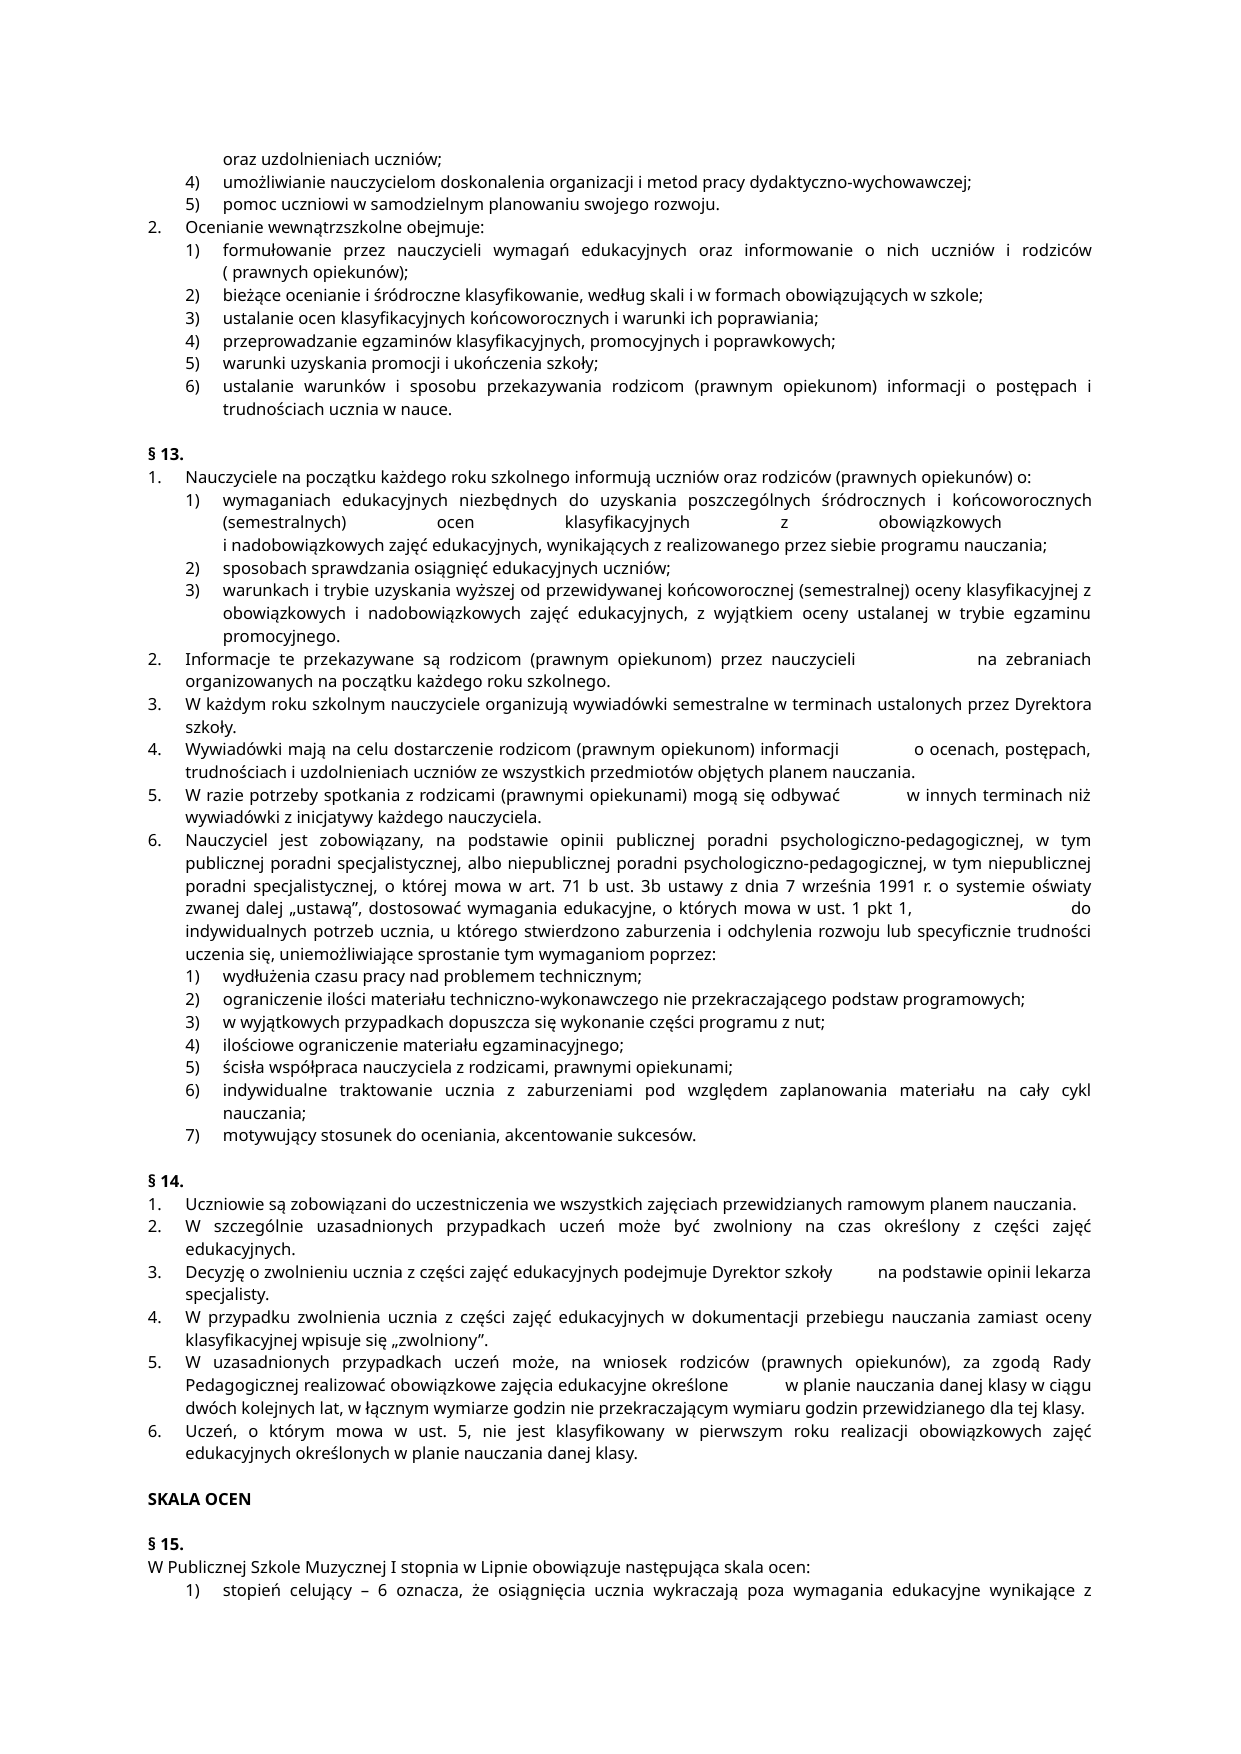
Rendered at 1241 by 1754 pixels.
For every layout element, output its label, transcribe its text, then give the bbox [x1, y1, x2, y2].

list ustalanie warunków i sposobu przekazywania rodzicom (prawnym opiekunom) informacji o postępach i trudnościach ucznia w nauce. [185, 375, 1093, 420]
list W każdym roku szkolnym nauczyciele organizują wywiadówki semestralne w terminach ustalonych przez Dyrektora szkoły. [148, 693, 1093, 738]
list Nauczyciele na początku każdego roku szkolnego informują uczniów oraz rodziców (prawnych opiekunów) o: [148, 466, 1093, 488]
list wymaganiach edukacyjnych niezbędnych do uzyskania poszczególnych śródrocznych i końcoworocznych (semestralnych) ocen klasyfikacyjnych z obowiązkowych i nadobowiązkowych zajęć edukacyjnych, wynikających z realizowanego przez siebie programu nauczania; [185, 488, 1093, 556]
list warunki uzyskania promocji i ukończenia szkoły; [185, 352, 1093, 375]
list w wyjątkowych przypadkach dopuszcza się wykonanie części programu z nut; [185, 1011, 1093, 1033]
list sposobach sprawdzania osiągnięć edukacyjnych uczniów; [185, 556, 1093, 579]
text § 15. [148, 1510, 1093, 1556]
list Nauczyciel jest zobowiązany, na podstawie opinii publicznej poradni psychologiczno-pedagogicznej, w tym publicznej poradni specjalistycznej, albo niepublicznej poradni psychologiczno-pedagogicznej, w tym niepublicznej poradni specjalistycznej, o której mowa w art. 71 b ust. 3b ustawy z dnia 7 września 1991 r. o systemie oświaty zwanej dalej „ustawą”, dostosować wymagania edukacyjne, o których mowa w ust. 1 pkt 1, do indywidualnych potrzeb ucznia, u którego stwierdzono zaburzenia i odchylenia rozwoju lub specyficznie trudności uczenia się, uniemożliwiające sprostanie tym wymaganiom poprzez: [148, 829, 1093, 965]
list warunkach i trybie uzyskania wyższej od przewidywanej końcoworocznej (semestralnej) oceny klasyfikacyjnej z obowiązkowych i nadobowiązkowych zajęć edukacyjnych, z wyjątkiem oceny ustalanej w trybie egzaminu promocyjnego. [185, 579, 1093, 647]
list W razie potrzeby spotkania z rodzicami (prawnymi opiekunami) mogą się odbywać w innych terminach niż wywiadówki z inicjatywy każdego nauczyciela. [148, 783, 1093, 829]
list oraz uzdolnieniach uczniów; [185, 148, 1093, 170]
list ograniczenie ilości materiału techniczno-wykonawczego nie przekraczającego podstaw programowych; [185, 988, 1093, 1011]
list przeprowadzanie egzaminów klasyfikacyjnych, promocyjnych i poprawkowych; [185, 329, 1093, 352]
list stopień celujący – 6 oznacza, że osiągnięcia ucznia wykraczają poza wymagania edukacyjne wynikające z [185, 1578, 1093, 1601]
list pomoc uczniowi w samodzielnym planowaniu swojego rozwoju. [185, 193, 1093, 216]
text SKALA OCEN [148, 1487, 1093, 1510]
list Wywiadówki mają na celu dostarczenie rodzicom (prawnym opiekunom) informacji o ocenach, postępach, trudnościach i uzdolnieniach uczniów ze wszystkich przedmiotów objętych planem nauczania. [148, 738, 1093, 783]
text § 14. [148, 1169, 1093, 1192]
list indywidualne traktowanie ucznia z zaburzeniami pod względem zaplanowania materiału na cały cykl nauczania; [185, 1079, 1093, 1124]
list Ocenianie wewnątrzszkolne obejmuje: [148, 216, 1093, 238]
list wydłużenia czasu pracy nad problemem technicznym; [185, 965, 1093, 988]
list ścisła współpraca nauczyciela z rodzicami, prawnymi opiekunami; [185, 1056, 1093, 1079]
text W Publicznej Szkole Muzycznej I stopnia w Lipnie obowiązuje następująca skala ocen: [148, 1556, 1093, 1578]
list umożliwianie nauczycielom doskonalenia organizacji i metod pracy dydaktyczno-wychowawczej; [185, 170, 1093, 193]
list bieżące ocenianie i śródroczne klasyfikowanie, według skali i w formach obowiązujących w szkole; [185, 284, 1093, 307]
list formułowanie przez nauczycieli wymagań edukacyjnych oraz informowanie o nich uczniów i rodziców ( prawnych opiekunów); [185, 238, 1093, 284]
list Uczniowie są zobowiązani do uczestniczenia we wszystkich zajęciach przewidzianych ramowym planem nauczania. [148, 1192, 1093, 1215]
list motywujący stosunek do oceniania, akcentowanie sukcesów. [185, 1124, 1093, 1147]
list Informacje te przekazywane są rodzicom (prawnym opiekunom) przez nauczycieli na zebraniach organizowanych na początku każdego roku szkolnego. [148, 647, 1093, 693]
list ilościowe ograniczenie materiału egzaminacyjnego; [185, 1033, 1093, 1056]
list W szczególnie uzasadnionych przypadkach uczeń może być zwolniony na czas określony z części zajęć edukacyjnych. [148, 1215, 1093, 1260]
list ustalanie ocen klasyfikacyjnych końcoworocznych i warunki ich poprawiania; [185, 307, 1093, 329]
list W przypadku zwolnienia ucznia z części zajęć edukacyjnych w dokumentacji przebiegu nauczania zamiast oceny klasyfikacyjnej wpisuje się „zwolniony”. [148, 1306, 1093, 1351]
list Uczeń, o którym mowa w ust. 5, nie jest klasyfikowany w pierwszym roku realizacji obowiązkowych zajęć edukacyjnych określonych w planie nauczania danej klasy. [148, 1419, 1093, 1465]
text § 13. [148, 420, 1093, 466]
list W uzasadnionych przypadkach uczeń może, na wniosek rodziców (prawnych opiekunów), za zgodą Rady Pedagogicznej realizować obowiązkowe zajęcia edukacyjne określone w planie nauczania danej klasy w ciągu dwóch kolejnych lat, w łącznym wymiarze godzin nie przekraczającym wymiaru godzin przewidzianego dla tej klasy. [148, 1351, 1093, 1419]
list Decyzję o zwolnieniu ucznia z części zajęć edukacyjnych podejmuje Dyrektor szkoły na podstawie opinii lekarza specjalisty. [148, 1260, 1093, 1306]
